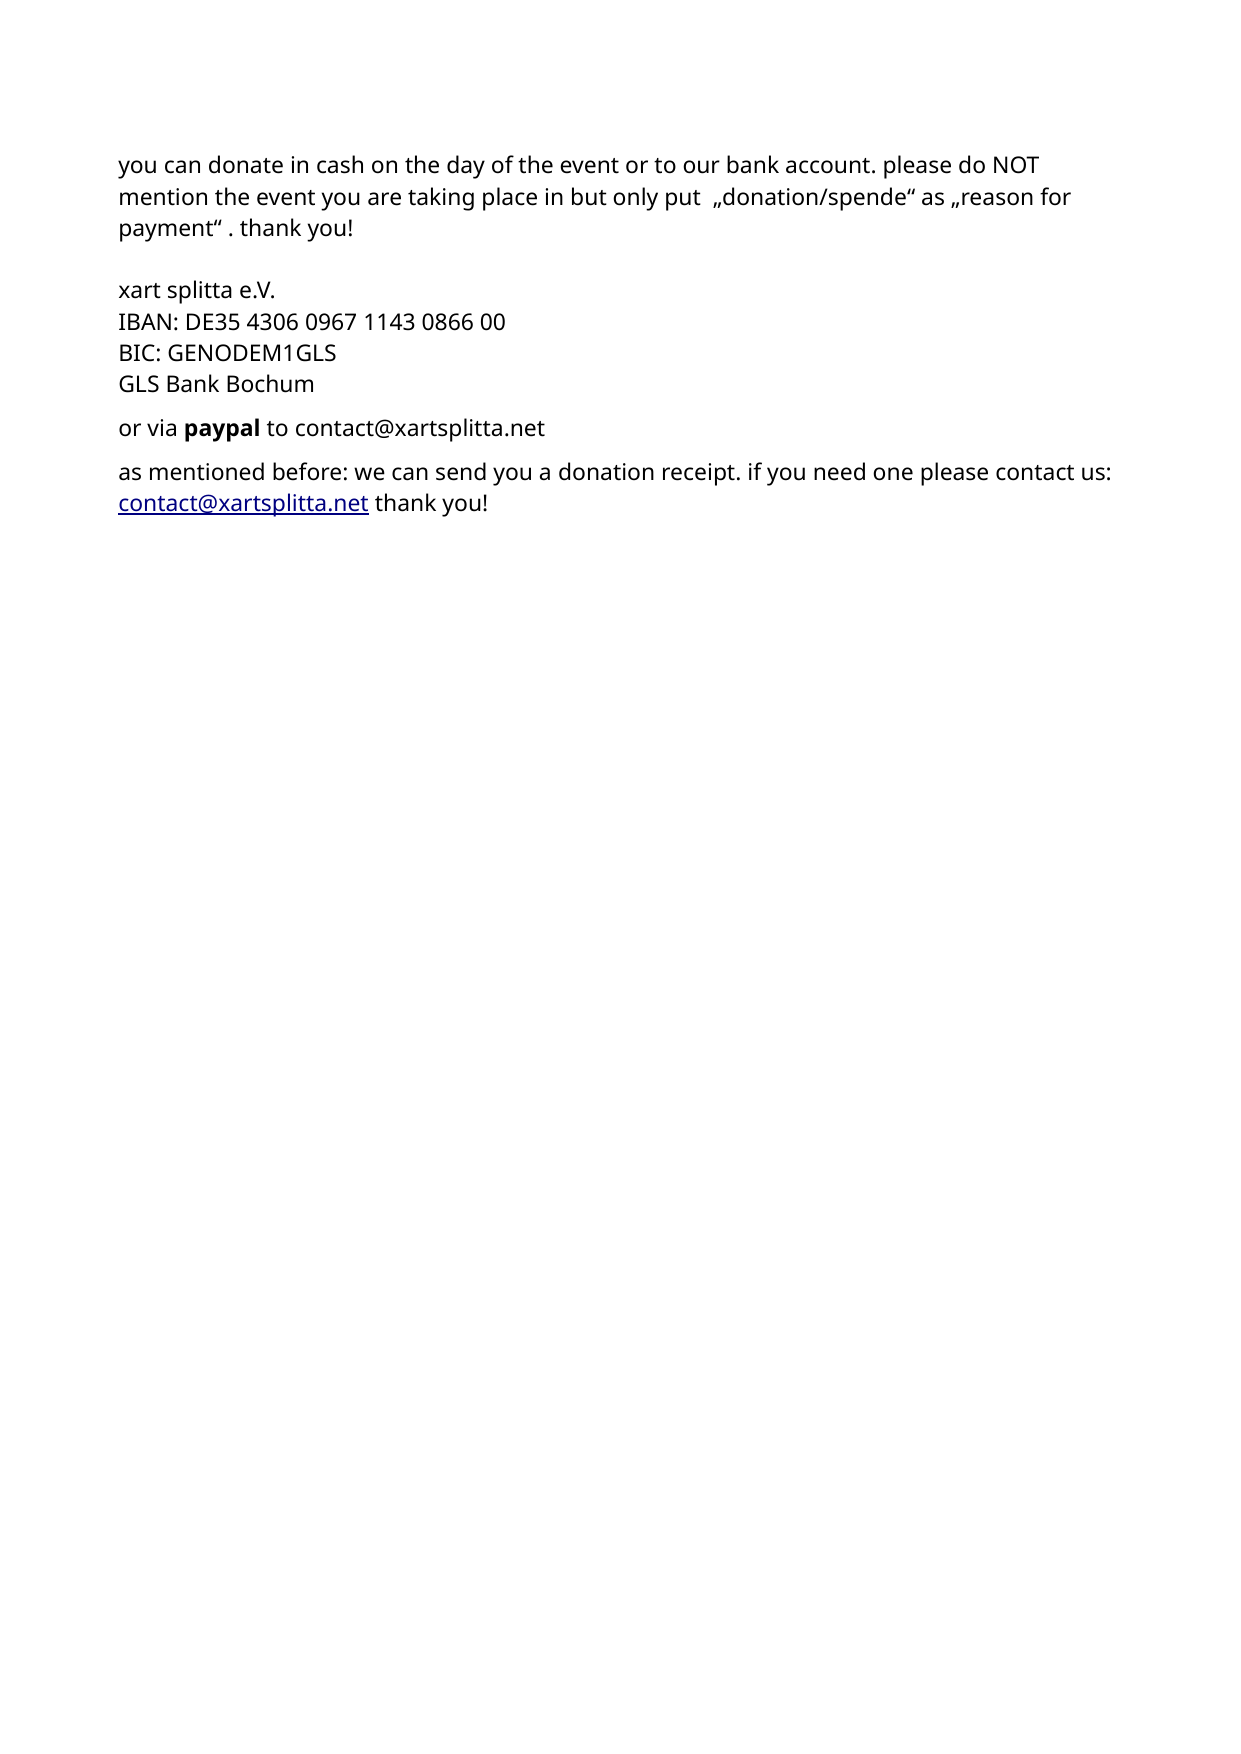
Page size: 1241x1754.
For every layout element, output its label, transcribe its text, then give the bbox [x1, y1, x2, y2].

text as mentioned before: we can send you a donation receipt. if you need one please contact us: contact@xartsplitta.net thank you! [118, 456, 1122, 518]
text you can donate in cash on the day of the event or to our bank account. please do NOT mention the event you are taking place in but only put „donation/spende“ as „reason for payment“ . thank you! [118, 149, 1122, 243]
text xart splitta e.V. [118, 274, 1122, 306]
text or via paypal to contact@xartsplitta.net [118, 412, 1122, 443]
text IBAN: DE35 4306 0967 1143 0866 00 BIC: GENODEM1GLS GLS Bank Bochum [118, 306, 1122, 399]
